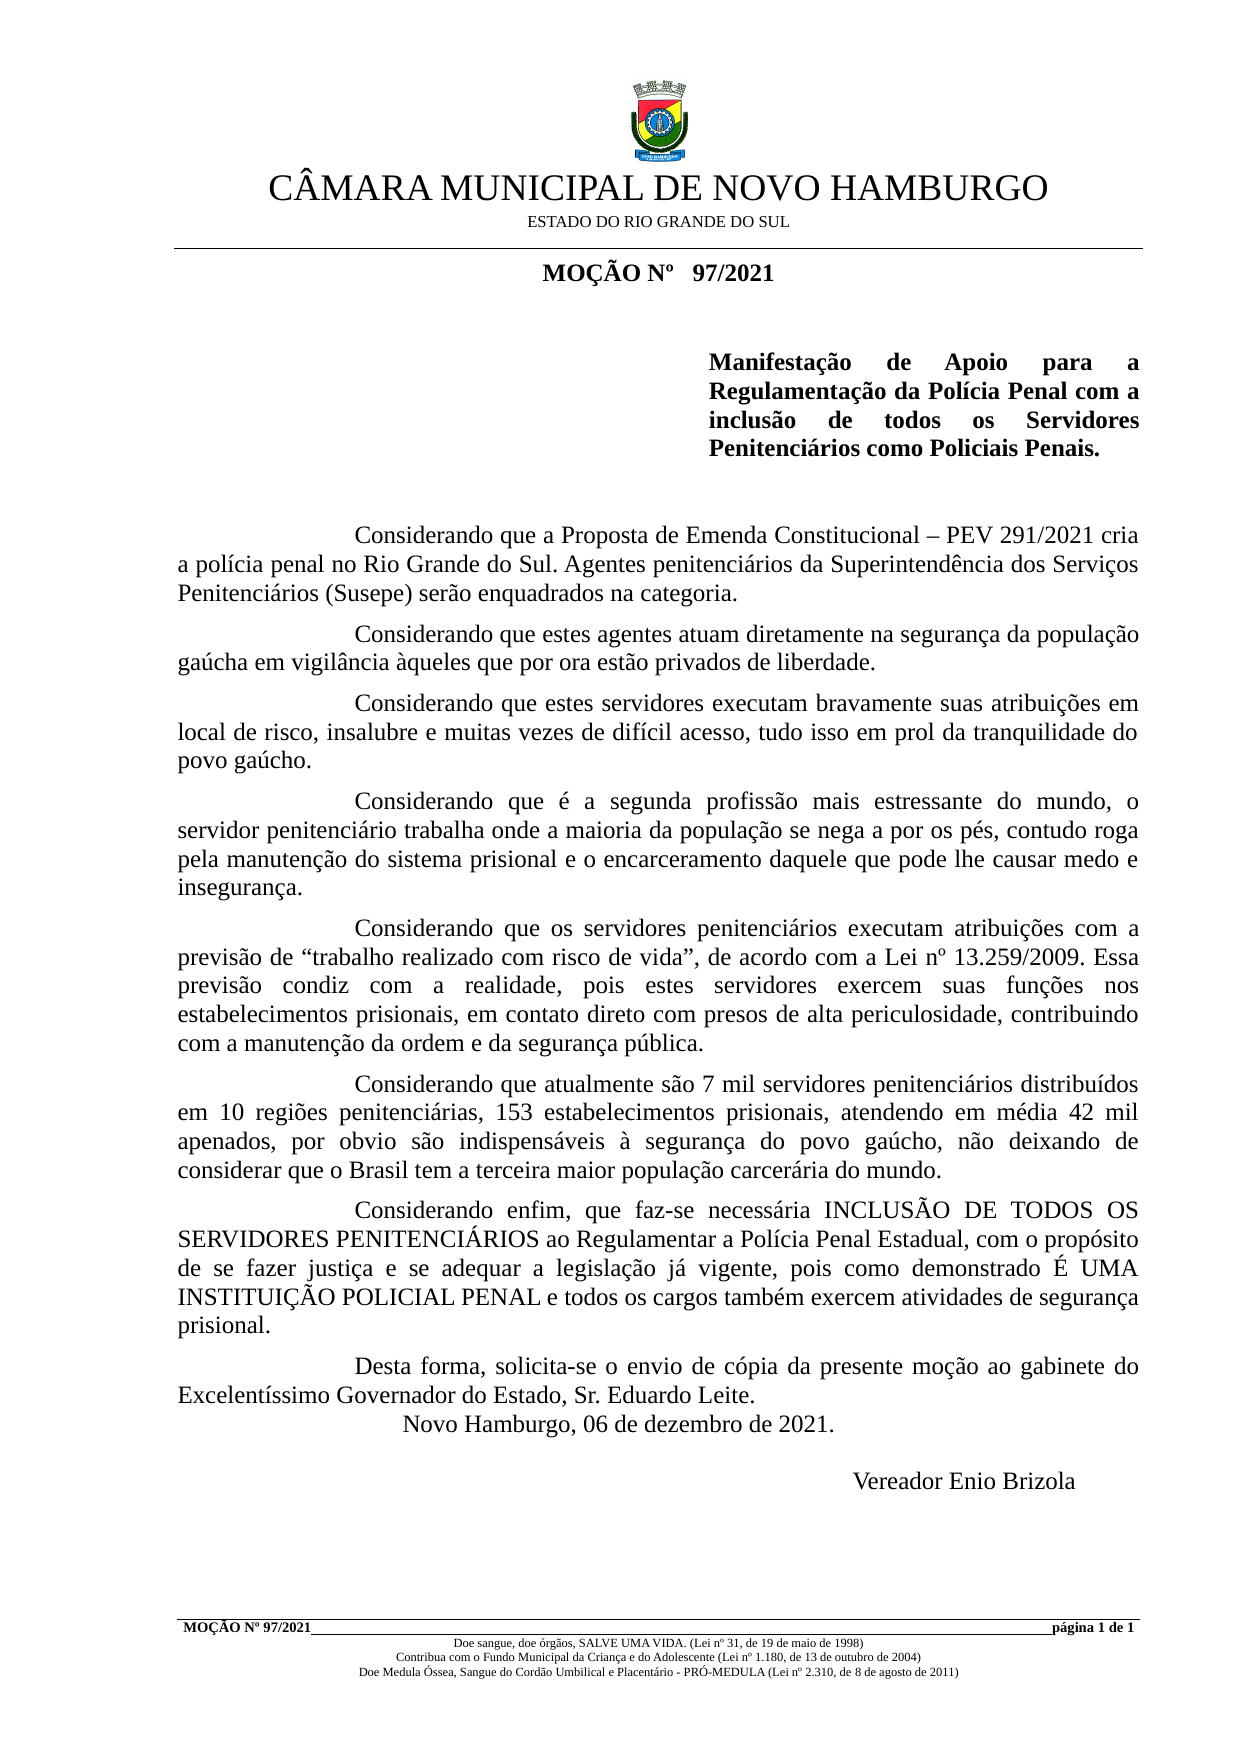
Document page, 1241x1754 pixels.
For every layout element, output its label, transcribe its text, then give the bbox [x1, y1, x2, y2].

text Considerando que estes servidores executam bravamente suas atribuições em local de risco, insalubre e muitas vezes de difícil acesso, tudo isso em prol da tranquilidade do povo gaúcho. [177, 688, 1140, 774]
picture [627, 75, 690, 166]
text Desta forma, solicita-se o envio de cópia da presente moção ao gabinete do Excelentíssimo Governador do Estado, Sr. Eduardo Leite. Novo Hamburgo, 06 de dezembro de 2021. Vereador Enio Brizola [177, 1351, 1140, 1495]
text Considerando que a Proposta de Emenda Constitucional – PEV 291/2021 cria a polícia penal no Rio Grande do Sul. Agentes penitenciários da Superintendência dos Serviços Penitenciários (Susepe) serão enquadrados na categoria. [177, 521, 1140, 607]
text Manifestação de Apoio para a Regulamentação da Polícia Penal com a inclusão de todos os Servidores Penitenciários como Policiais Penais. [709, 347, 1140, 462]
text Considerando que atualmente são 7 mil servidores penitenciários distribuídos em 10 regiões penitenciárias, 153 estabelecimentos prisionais, atendendo em média 42 mil apenados, por obvio são indispensáveis à segurança do povo gaúcho, não deixando de considerar que o Brasil tem a terceira maior população carcerária do mundo. [177, 1069, 1140, 1184]
text MOÇÃO Nº 97/2021 [177, 258, 1140, 287]
text Considerando enfim, que faz-se necessária INCLUSÃO DE TODOS OS SERVIDORES PENITENCIÁRIOS ao Regulamentar a Polícia Penal Estadual, com o propósito de se fazer justiça e se adequar a legislação já vigente, pois como demonstrado É UMA INSTITUIÇÃO POLICIAL PENAL e todos os cargos também exercem atividades de segurança prisional. [177, 1196, 1140, 1339]
text Considerando que os servidores penitenciários executam atribuições com a previsão de “trabalho realizado com risco de vida”, de acordo com a Lei nº 13.259/2009. Essa previsão condiz com a realidade, pois estes servidores exercem suas funções nos estabelecimentos prisionais, em contato direto com presos de alta periculosidade, contribuindo com a manutenção da ordem e da segurança pública. [177, 913, 1140, 1057]
text Considerando que estes agentes atuam diretamente na segurança da população gaúcha em vigilância àqueles que por ora estão privados de liberdade. [177, 619, 1140, 676]
text Considerando que é a segunda profissão mais estressante do mundo, o servidor penitenciário trabalha onde a maioria da população se nega a por os pés, contudo roga pela manutenção do sistema prisional e o encarceramento daquele que pode lhe causar medo e insegurança. [177, 786, 1140, 901]
